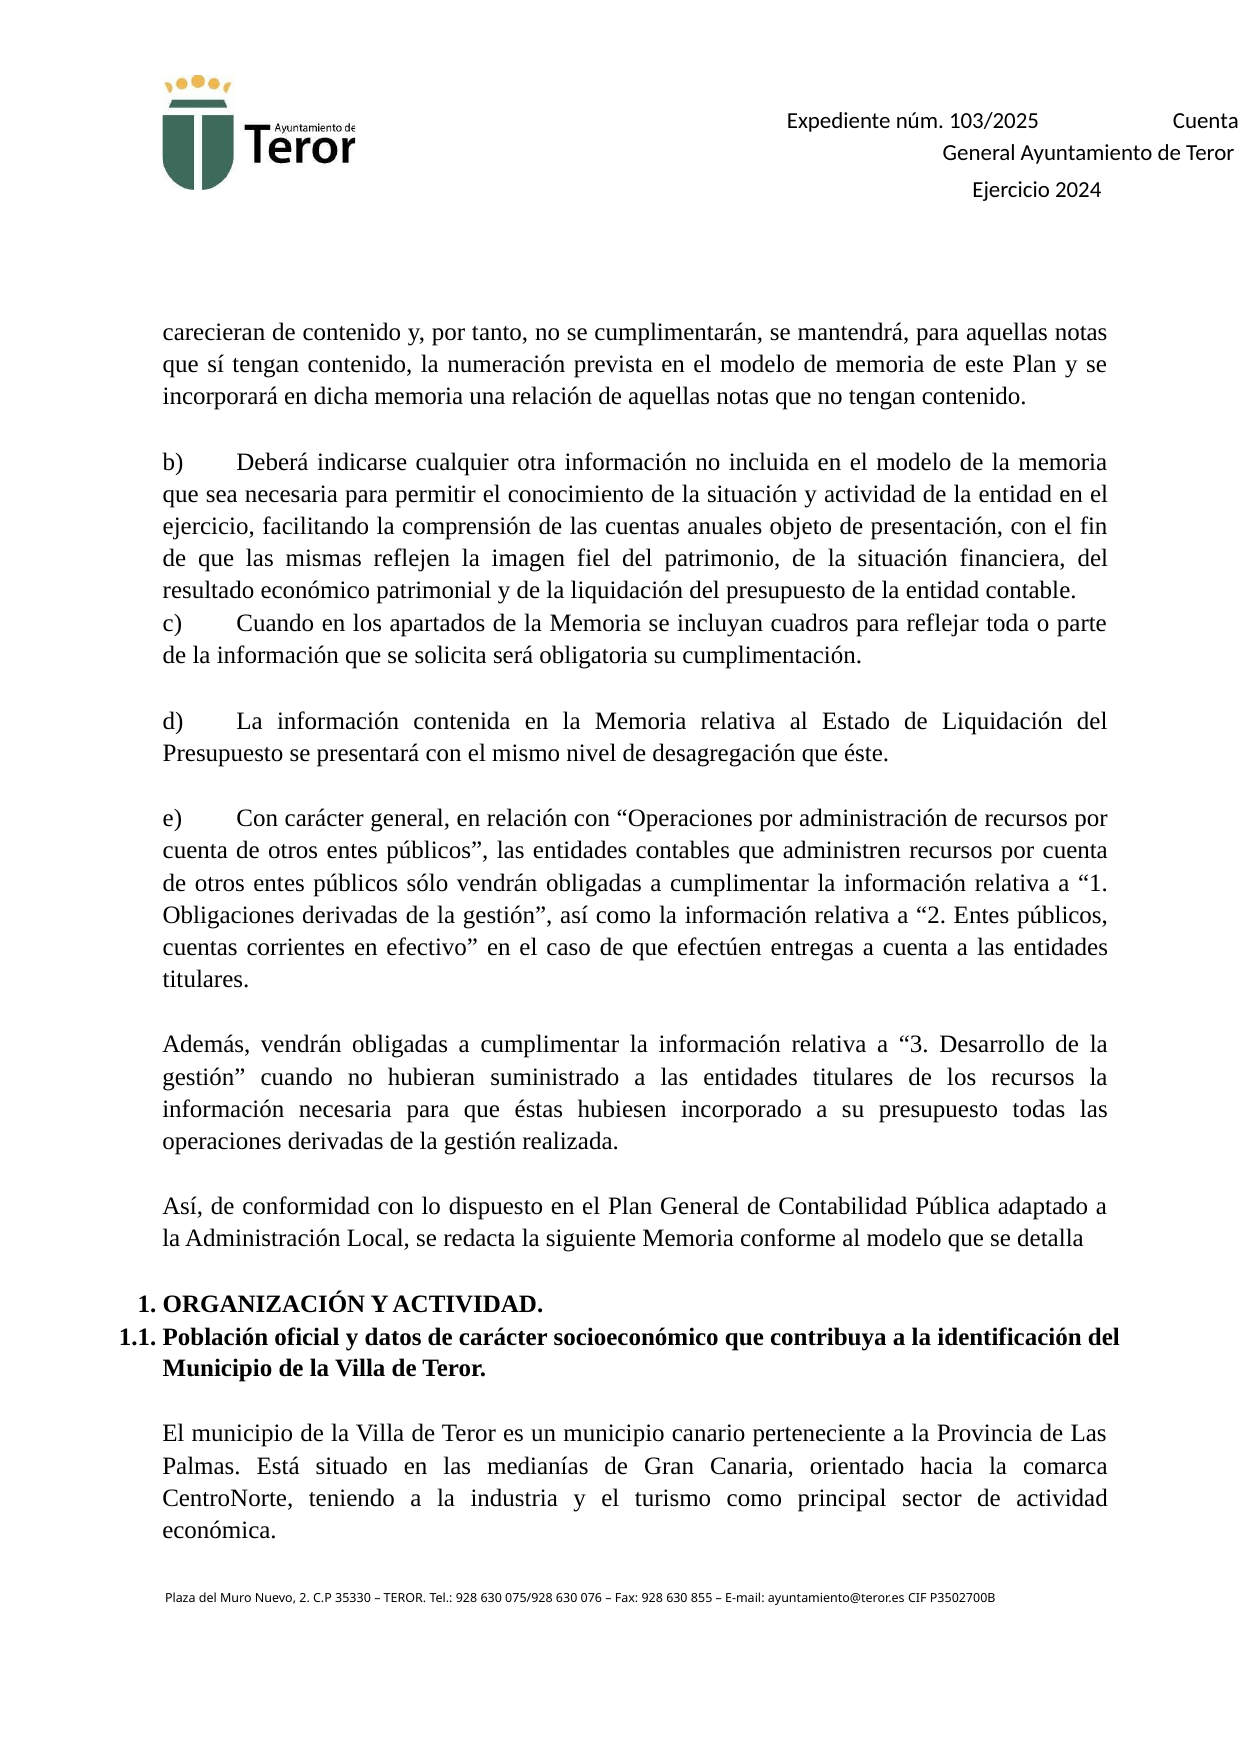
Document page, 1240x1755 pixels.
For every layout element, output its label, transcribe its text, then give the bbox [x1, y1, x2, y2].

list Con carácter general, en relación con “Operaciones por administración de recursos por cuenta de otros entes públicos”, las entidades contables que administren recursos por cuenta de otros entes públicos sólo vendrán obligadas a cumplimentar la información relativa a “1. Obligaciones derivadas de la gestión”, así como la información relativa a “2. Entes públicos, cuentas corrientes en efectivo” en el caso de que efectúen entregas a cuenta a las entidades titulares. [162, 803, 1109, 993]
text El municipio de la Villa de Teror es un municipio canario perteneciente a la Provincia de Las Palmas. Está situado en las medianías de Gran Canaria, orientado hacia la comarca CentroNorte, teniendo a la industria y el turismo como principal sector de actividad económica. [162, 1418, 1109, 1544]
list Población oficial y datos de carácter socioeconómico que contribuya a la identificación del Municipio de la Villa de Teror. [119, 1322, 1179, 1382]
text Además, vendrán obligadas a cumplimentar la información relativa a “3. Desarrollo de la gestión” cuando no hubieran suministrado a las entidades titulares de los recursos la información necesaria para que éstas hubiesen incorporado a su presupuesto todas las operaciones derivadas de la gestión realizada. [162, 1029, 1109, 1155]
list La información contenida en la Memoria relativa al Estado de Liquidación del Presupuesto se presentará con el mismo nivel de desagregación que éste. [162, 706, 1109, 767]
list carecieran de contenido y, por tanto, no se cumplimentarán, se mantendrá, para aquellas notas que sí tengan contenido, la numeración prevista en el modelo de memoria de este Plan y se incorporará en dicha memoria una relación de aquellas notas que no tengan contenido. [162, 317, 1109, 410]
list Cuando en los apartados de la Memoria se incluyan cuadros para reflejar toda o parte de la información que se solicita será obligatoria su cumplimentación. [162, 608, 1109, 669]
text Así, de conformidad con lo dispuesto en el Plan General de Contabilidad Pública adaptado a la Administración Local, se redacta la siguiente Memoria conforme al modelo que se detalla [162, 1191, 1109, 1252]
list Deberá indicarse cualquier otra información no incluida en el modelo de la memoria que sea necesaria para permitir el conocimiento de la situación y actividad de la entidad en el ejercicio, facilitando la comprensión de las cuentas anuales objeto de presentación, con el fin de que las mismas reflejen la imagen fiel del patrimonio, de la situación financiera, del resultado económico patrimonial y de la liquidación del presupuesto de la entidad contable. [162, 447, 1109, 604]
list ORGANIZACIÓN Y ACTIVIDAD. [137, 1289, 1179, 1318]
